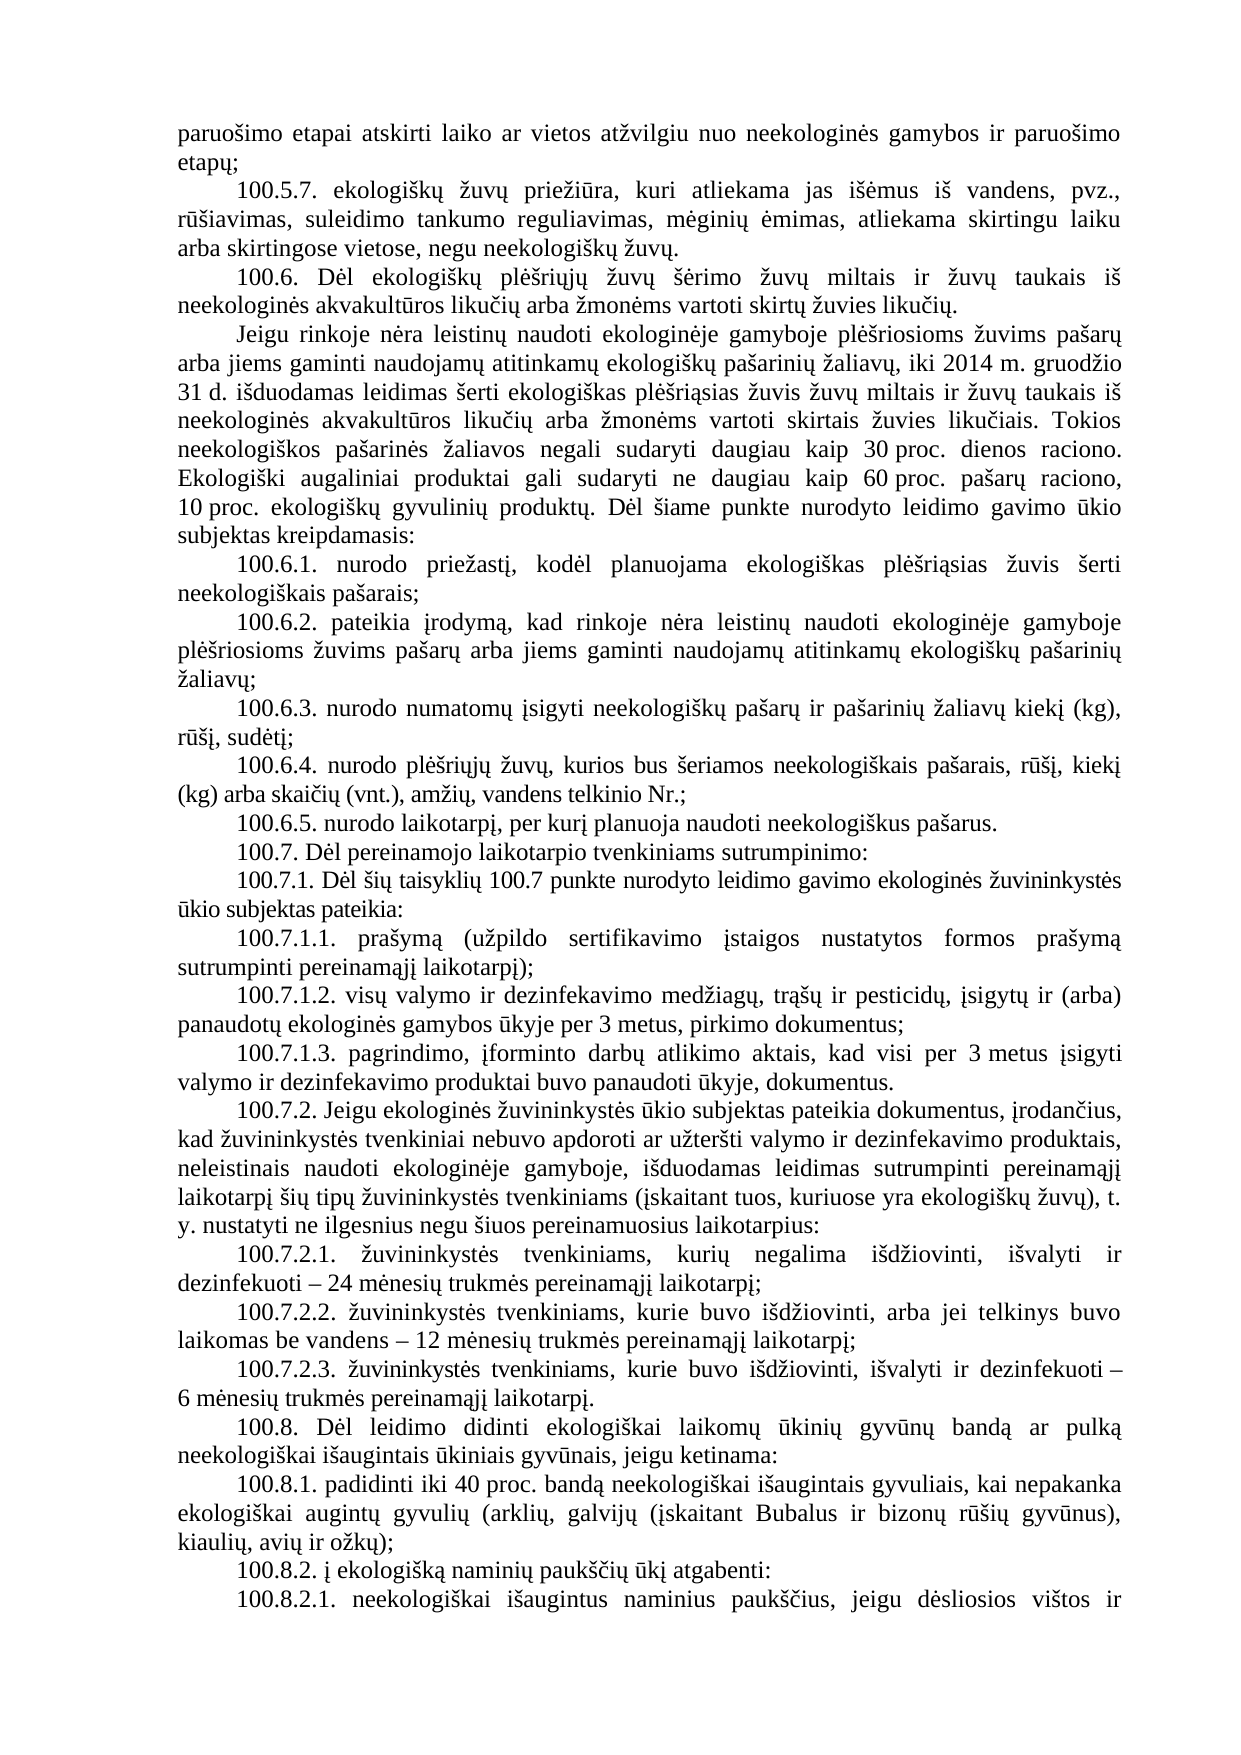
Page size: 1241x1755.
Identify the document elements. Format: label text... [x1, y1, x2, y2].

text 100.6.2. pateikia įrodymą, kad rinkoje nėra leistinų naudoti ekologinėje gamyboje plėšriosioms žuvims pašarų arba jiems gaminti naudojamų atitinkamų ekologiškų pašarinių žaliavų; [177, 607, 1122, 693]
text 100.7. Dėl pereinamojo laikotarpio tvenkiniams sutrumpinimo: [177, 837, 1122, 866]
text paruošimo etapai atskirti laiko ar vietos atžvilgiu nuo neekologinės gamybos ir paruošimo etapų; [177, 118, 1122, 176]
text 100.7.2.2. žuvininkystės tvenkiniams, kurie buvo išdžiovinti, arba jei telkinys buvo laikomas be vandens – 12 mėnesių trukmės pereinamąjį laikotarpį; [177, 1297, 1122, 1354]
text 100.8.2.1. neekologiškai išaugintus naminius paukščius, jeigu dėsliosios vištos ir [177, 1584, 1122, 1613]
text 100.8. Dėl leidimo didinti ekologiškai laikomų ūkinių gyvūnų bandą ar pulką neekologiškai išaugintais ūkiniais gyvūnais, jeigu ketinama: [177, 1412, 1122, 1469]
text 100.7.2.1. žuvininkystės tvenkiniams, kurių negalima išdžiovinti, išvalyti ir dezinfekuoti – 24 mėnesių trukmės pereinamąjį laikotarpį; [177, 1239, 1122, 1297]
text 100.7.2. Jeigu ekologinės žuvininkystės ūkio subjektas pateikia dokumentus, įrodančius, kad žuvininkystės tvenkiniai nebuvo apdoroti ar užteršti valymo ir dezinfekavimo produktais, neleistinais naudoti ekologinėje gamyboje, išduodamas leidimas sutrumpinti pereinamąjį laikotarpį šių tipų žuvininkystės tvenkiniams (įskaitant tuos, kuriuose yra ekologiškų žuvų), t. y. nustatyti ne ilgesnius negu šiuos pereinamuosius laikotarpius: [177, 1096, 1122, 1239]
text 100.6.4. nurodo plėšriųjų žuvų, kurios bus šeriamos neekologiškais pašarais, rūšį, kiekį (kg) arba skaičių (vnt.), amžių, vandens telkinio Nr.; [177, 751, 1122, 808]
text 100.8.2. į ekologišką naminių paukščių ūkį atgabenti: [177, 1556, 1122, 1584]
text 100.6.3. nurodo numatomų įsigyti neekologiškų pašarų ir pašarinių žaliavų kiekį (kg), rūšį, sudėtį; [177, 693, 1122, 751]
text 100.7.1.2. visų valymo ir dezinfekavimo medžiagų, trąšų ir pesticidų, įsigytų ir (arba) panaudotų ekologinės gamybos ūkyje per 3 metus, pirkimo dokumentus; [177, 981, 1122, 1038]
text 100.7.1.3. pagrindimo, įforminto darbų atlikimo aktais, kad visi per 3 metus įsigyti valymo ir dezinfekavimo produktai buvo panaudoti ūkyje, dokumentus. [177, 1038, 1122, 1096]
text 100.8.1. padidinti iki 40 proc. bandą neekologiškai išaugintais gyvuliais, kai nepakanka ekologiškai augintų gyvulių (arklių, galvijų (įskaitant Bubalus ir bizonų rūšių gyvūnus), kiaulių, avių ir ožkų); [177, 1469, 1122, 1556]
text Jeigu rinkoje nėra leistinų naudoti ekologinėje gamyboje plėšriosioms žuvims pašarų arba jiems gaminti naudojamų atitinkamų ekologiškų pašarinių žaliavų, iki 2014 m. gruodžio 31 d. išduodamas leidimas šerti ekologiškas plėšriąsias žuvis žuvų miltais ir žuvų taukais iš neekologinės akvakultūros likučių arba žmonėms vartoti skirtais žuvies likučiais. Tokios neekologiškos pašarinės žaliavos negali sudaryti daugiau kaip 30 proc. dienos raciono. Ekologiški augaliniai produktai gali sudaryti ne daugiau kaip 60 proc. pašarų raciono, 10 proc. ekologiškų gyvulinių produktų. Dėl šiame punkte nurodyto leidimo gavimo ūkio subjektas kreipdamasis: [177, 319, 1122, 549]
text 100.6.5. nurodo laikotarpį, per kurį planuoja naudoti neekologiškus pašarus. [177, 808, 1122, 837]
text 100.7.1. Dėl šių taisyklių 100.7 punkte nurodyto leidimo gavimo ekologinės žuvininkystės ūkio subjektas pateikia: [177, 866, 1122, 923]
text 100.6. Dėl ekologiškų plėšriųjų žuvų šėrimo žuvų miltais ir žuvų taukais iš neekologinės akvakultūros likučių arba žmonėms vartoti skirtų žuvies likučių. [177, 262, 1122, 319]
text 100.7.2.3. žuvininkystės tvenkiniams, kurie buvo išdžiovinti, išvalyti ir dezinfekuoti – 6 mėnesių trukmės pereinamąjį laikotarpį. [177, 1354, 1122, 1412]
text 100.5.7. ekologiškų žuvų priežiūra, kuri atliekama jas išėmus iš vandens, pvz., rūšiavimas, suleidimo tankumo reguliavimas, mėginių ėmimas, atliekama skirtingu laiku arba skirtingose vietose, negu neekologiškų žuvų. [177, 176, 1122, 262]
text 100.7.1.1. prašymą (užpildo sertifikavimo įstaigos nustatytos formos prašymą sutrumpinti pereinamąjį laikotarpį); [177, 923, 1122, 981]
text 100.6.1. nurodo priežastį, kodėl planuojama ekologiškas plėšriąsias žuvis šerti neekologiškais pašarais; [177, 549, 1122, 607]
